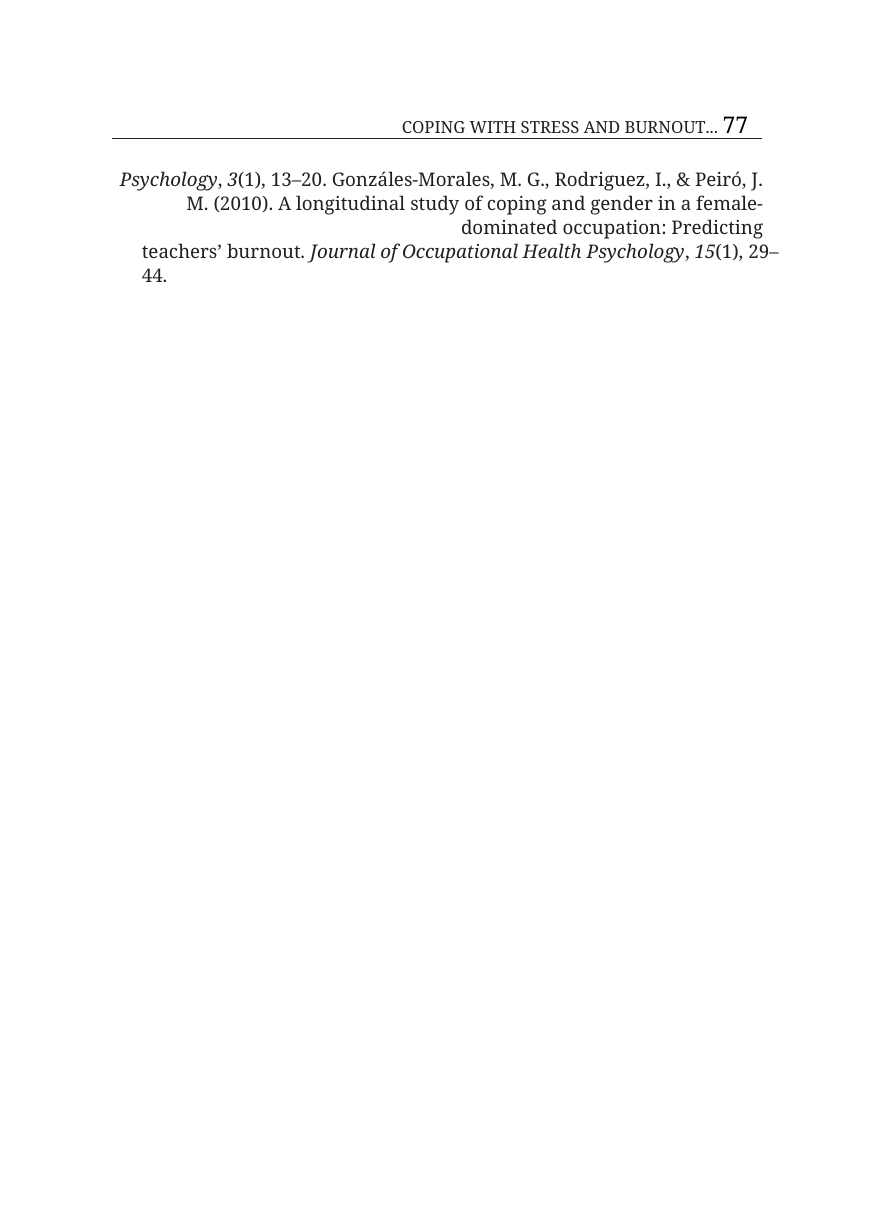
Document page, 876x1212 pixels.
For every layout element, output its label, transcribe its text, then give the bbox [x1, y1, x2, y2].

text Psychology, 3(1), 13–20. Gonzáles-Morales, M. G., Rodriguez, I., & Peiró, J. M. (2010). A longitudinal study of coping and gender in a female-dominated occupation: Predicting [112, 167, 763, 240]
text teachers’ burnout. Journal of Occupational Health Psychology, 15(1), 29–44. [142, 240, 779, 288]
